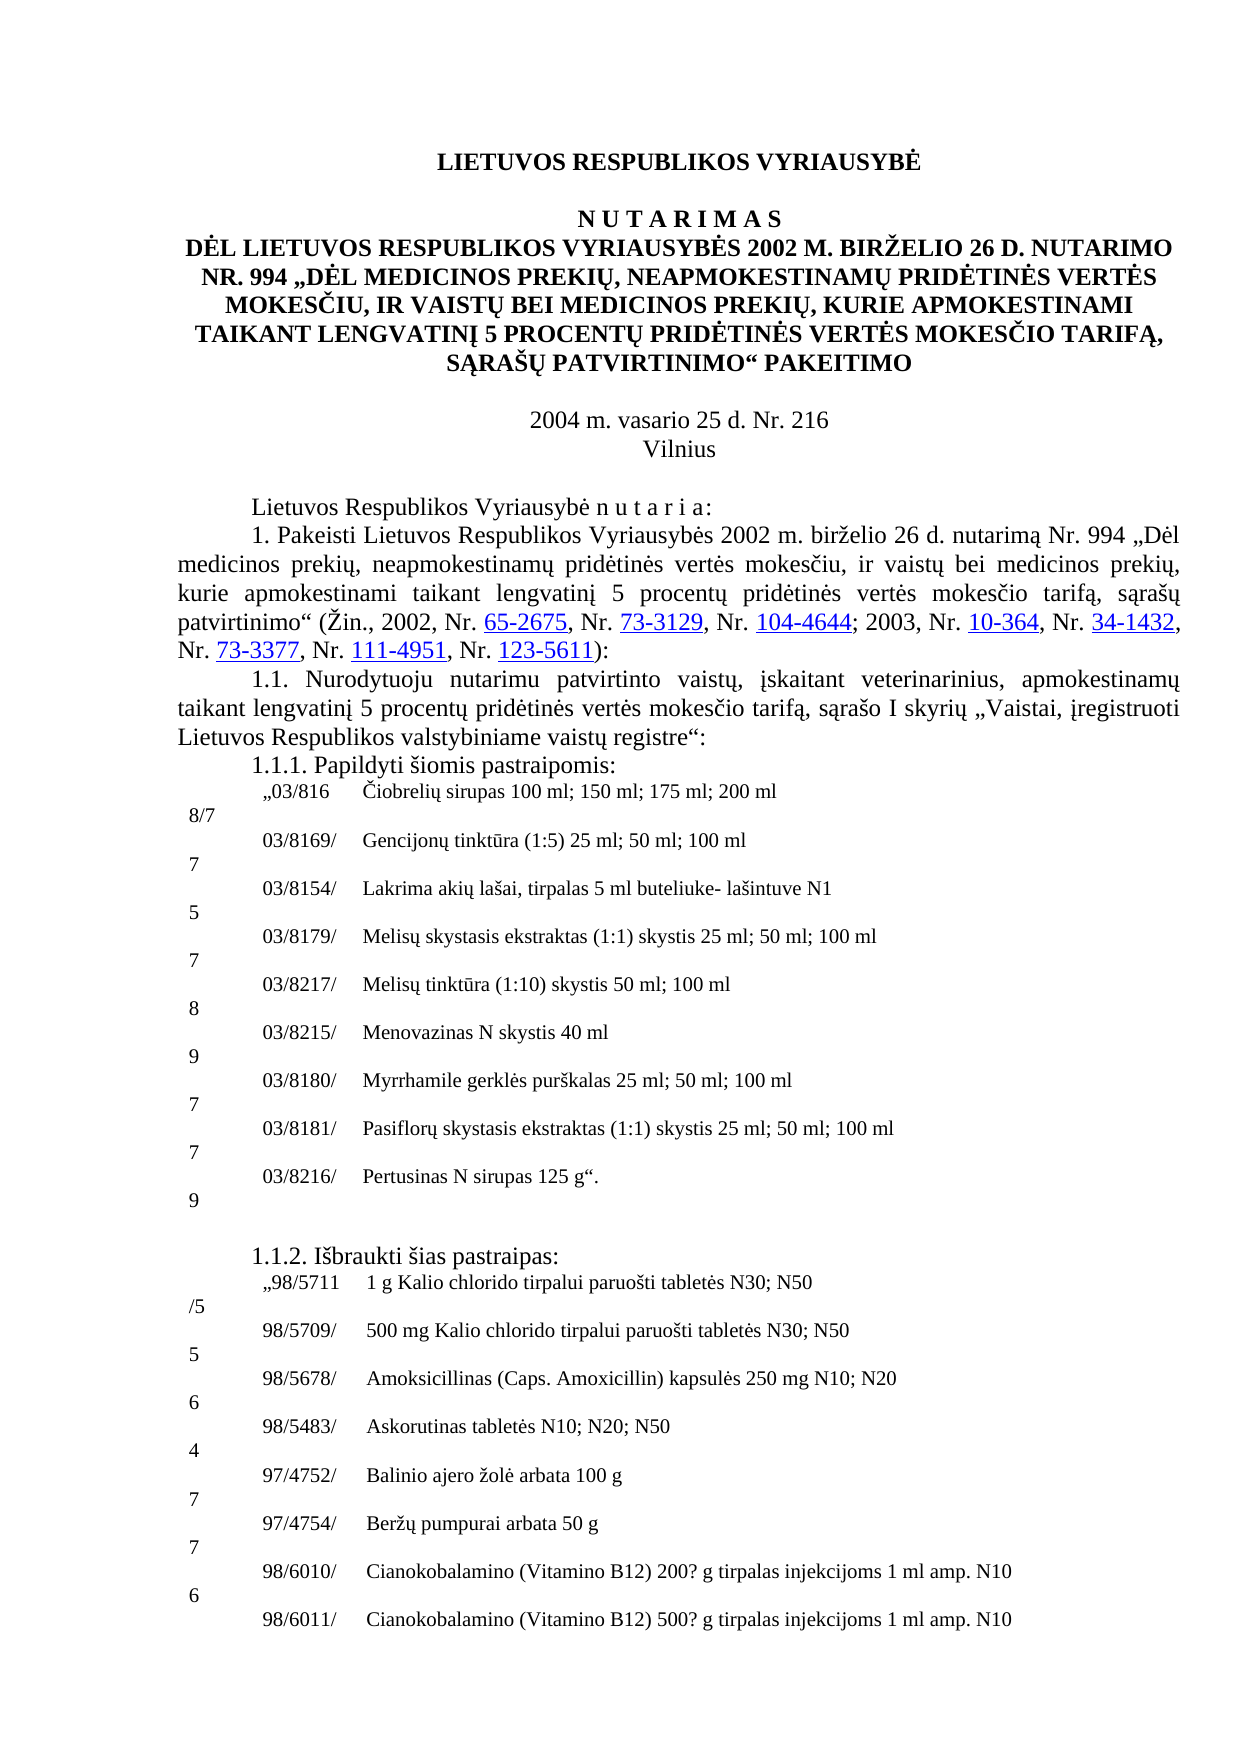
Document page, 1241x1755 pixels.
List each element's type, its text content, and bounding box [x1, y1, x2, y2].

table_cell 03/8180/7 [177, 1068, 351, 1116]
table_cell 98/5709/5 [177, 1318, 355, 1366]
text 1. Pakeisti Lietuvos Respublikos Vyriausybės 2002 m. birželio 26 d. nutarimą Nr. 994 „Dėl medicinos prekių, neapmokestinamų pridėtinės vertės mokesčiu, ir vaistų bei medicinos prekių, kurie apmokestinami taikant lengvatinį 5 procentų pridėtinės vertės mokesčio tarifą, sąrašų patvirtinimo“ (Žin., 2002, Nr. 65-2675, Nr. 73-3129, Nr. 104-4644; 2003, Nr. 10-364, Nr. 34-1432, Nr. 73-3377, Nr. 111-4951, Nr. 123-5611): [177, 521, 1181, 664]
table_cell 98/5483/4 [177, 1414, 355, 1462]
table_cell 03/8169/7 [177, 828, 351, 876]
table_cell 03/8181/7 [177, 1116, 351, 1164]
table_cell 97/4754/7 [177, 1511, 355, 1559]
table_cell Balinio ajero žolė arbata 100 g [355, 1463, 1181, 1511]
table_cell Menovazinas N skystis 40 ml [351, 1020, 1181, 1068]
text N U T A R I M A S [177, 204, 1181, 233]
table_cell 98/5678/6 [177, 1366, 355, 1414]
table_cell 03/8216/9 [177, 1164, 351, 1212]
table_cell Pasiflorų skystasis ekstraktas (1:1) skystis 25 ml; 50 ml; 100 ml [351, 1116, 1181, 1164]
text 1.1.2. Išbraukti šias pastraipas: [177, 1241, 1181, 1270]
table_cell 500 mg Kalio chlorido tirpalui paruošti tabletės N30; N50 [355, 1318, 1181, 1366]
table_cell Askorutinas tabletės N10; N20; N50 [355, 1414, 1181, 1462]
table_cell Cianokobalamino (Vitamino B12) 500? g tirpalas injekcijoms 1 ml amp. N10 [355, 1607, 1181, 1631]
table_cell 03/8154/5 [177, 876, 351, 924]
table_cell Gencijonų tinktūra (1:5) 25 ml; 50 ml; 100 ml [351, 828, 1181, 876]
table_header „98/5711/5 [177, 1270, 355, 1318]
table_cell 98/6010/6 [177, 1559, 355, 1607]
table_cell 98/6011/ [177, 1607, 355, 1631]
table_cell Melisų skystasis ekstraktas (1:1) skystis 25 ml; 50 ml; 100 ml [351, 924, 1181, 972]
table_cell Pertusinas N sirupas 125 g“. [351, 1164, 1181, 1212]
table_header „03/8168/7 [177, 779, 351, 827]
text LIETUVOS RESPUBLIKOS VYRIAUSYBĖ [177, 147, 1181, 176]
table_cell Melisų tinktūra (1:10) skystis 50 ml; 100 ml [351, 972, 1181, 1020]
table_cell Beržų pumpurai arbata 50 g [355, 1511, 1181, 1559]
text DĖL LIETUVOS RESPUBLIKOS VYRIAUSYBĖS 2002 M. BIRŽELIO 26 D. NUTARIMO NR. 994 „DĖL MEDICINOS PREKIŲ, NEAPMOKESTINAMŲ PRIDĖTINĖS VERTĖS MOKESČIU, IR VAISTŲ BEI MEDICINOS PREKIŲ, KURIE APMOKESTINAMI TAIKANT LENGVATINĮ 5 PROCENTŲ PRIDĖTINĖS VERTĖS MOKESČIO TARIFĄ, SĄRAŠŲ PATVIRTINIMO“ PAKEITIMO [177, 233, 1181, 377]
table_header Čiobrelių sirupas 100 ml; 150 ml; 175 ml; 200 ml [351, 779, 1181, 827]
text 2004 m. vasario 25 d. Nr. 216 [177, 406, 1181, 434]
text Lietuvos Respublikos Vyriausybė nutaria: [177, 492, 1181, 521]
table_cell 97/4752/7 [177, 1463, 355, 1511]
table_cell Lakrima akių lašai, tirpalas 5 ml buteliuke- lašintuve N1 [351, 876, 1181, 924]
text 1.1.1. Papildyti šiomis pastraipomis: [177, 751, 1181, 779]
text 1.1. Nurodytuoju nutarimu patvirtinto vaistų, įskaitant veterinarinius, apmokestinamų taikant lengvatinį 5 procentų pridėtinės vertės mokesčio tarifą, sąrašo I skyrių „Vaistai, įregistruoti Lietuvos Respublikos valstybiniame vaistų registre“: [177, 664, 1181, 751]
table_cell Amoksicillinas (Caps. Amoxicillin) kapsulės 250 mg N10; N20 [355, 1366, 1181, 1414]
table_cell 03/8217/8 [177, 972, 351, 1020]
text Vilnius [177, 434, 1181, 463]
table_cell Myrrhamile gerklės purškalas 25 ml; 50 ml; 100 ml [351, 1068, 1181, 1116]
table_cell 03/8179/7 [177, 924, 351, 972]
table_cell Cianokobalamino (Vitamino B12) 200? g tirpalas injekcijoms 1 ml amp. N10 [355, 1559, 1181, 1607]
table_cell 03/8215/9 [177, 1020, 351, 1068]
table_header 1 g Kalio chlorido tirpalui paruošti tabletės N30; N50 [355, 1270, 1181, 1318]
